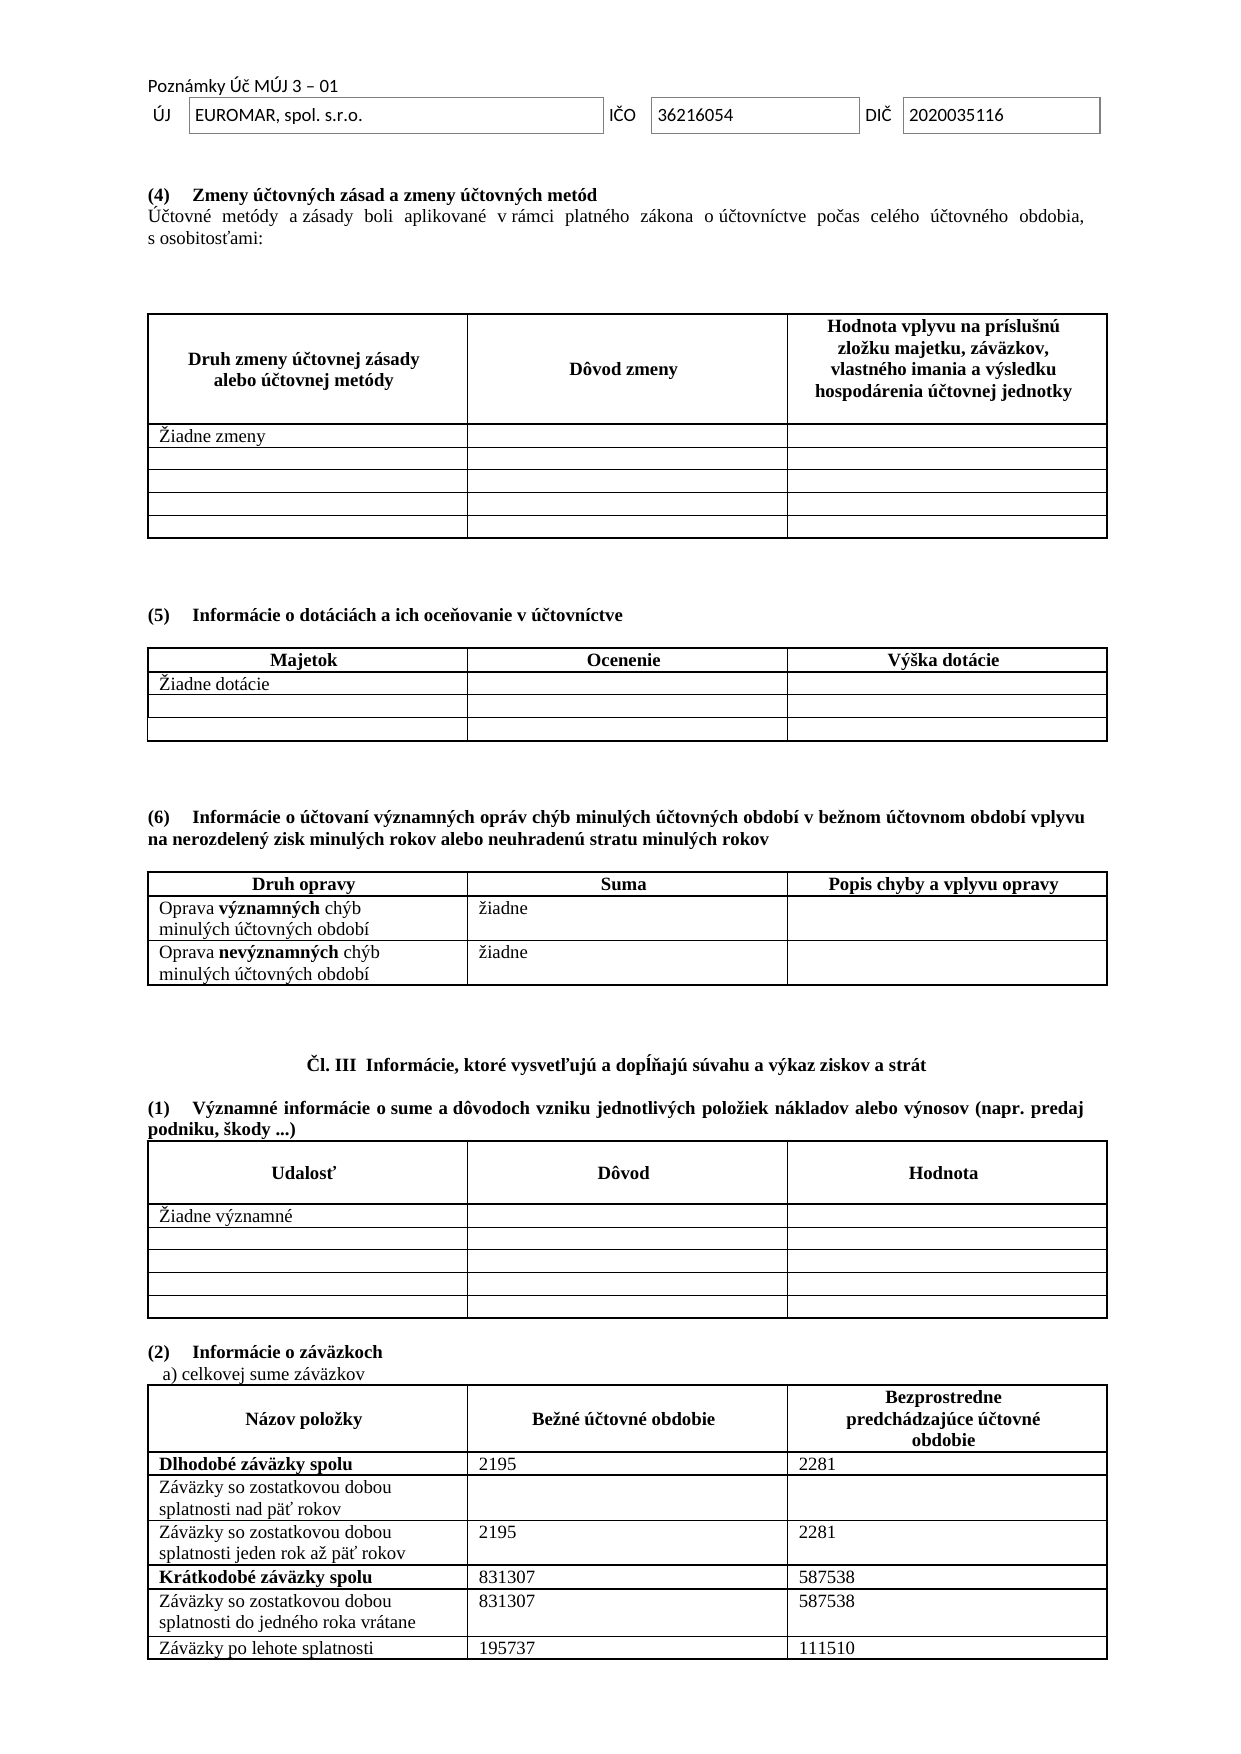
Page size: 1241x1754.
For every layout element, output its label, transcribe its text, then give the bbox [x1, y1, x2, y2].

table_cell Krátkodobé záväzky spolu [149, 1566, 467, 1587]
table_cell [468, 718, 787, 739]
table_cell [149, 1228, 467, 1249]
table_cell [788, 516, 1106, 537]
table_cell [468, 1228, 787, 1249]
table_cell [468, 493, 787, 514]
table_cell [149, 448, 467, 469]
table_cell [788, 493, 1106, 514]
table_cell 831307 [468, 1566, 787, 1587]
table_header Dôvod zmeny [468, 315, 787, 423]
table_cell Záväzky so zostatkovou dobou splatnosti do jedného roka vrátane [149, 1590, 467, 1636]
table_cell Žiadne významné [149, 1205, 467, 1227]
table_cell [788, 1250, 1106, 1272]
table_cell Oprava významných chýb minulých účtovných období [149, 897, 467, 940]
table_cell [468, 695, 787, 717]
text (6) Informácie o účtovaní významných opráv chýb minulých účtovných období v bežnom účtovnom období vplyvu na nerozdelený zisk minulých rokov alebo neuhradenú stratu minulých rokov [148, 806, 1085, 849]
table_header Udalosť [149, 1142, 467, 1203]
table_header Druh opravy [149, 873, 467, 894]
table_cell [149, 1296, 467, 1317]
table_header Bežné účtovné obdobie [468, 1386, 787, 1451]
table_cell [788, 448, 1106, 469]
text (2) Informácie o záväzkoch [148, 1341, 1085, 1362]
table_cell [788, 1205, 1106, 1227]
table_cell [788, 470, 1106, 492]
table_cell [468, 516, 787, 537]
table_header Druh zmeny účtovnej zásady alebo účtovnej metódy [149, 315, 467, 423]
table_header Bezprostredne predchádzajúce účtovné obdobie [788, 1386, 1106, 1451]
table_cell [149, 516, 467, 537]
table_cell Žiadne dotácie [149, 673, 467, 694]
table_cell [468, 1296, 787, 1317]
table_cell Záväzky po lehote splatnosti [149, 1637, 467, 1658]
table_cell [788, 1273, 1106, 1294]
table_cell [468, 470, 787, 492]
table_cell [788, 941, 1106, 984]
table_cell [468, 1476, 787, 1519]
table_cell [149, 1250, 467, 1272]
table_cell [149, 1273, 467, 1294]
table_cell žiadne [468, 897, 787, 940]
table_cell [468, 1205, 787, 1227]
table_cell 111510 [788, 1637, 1106, 1658]
table_cell Oprava nevýznamných chýb minulých účtovných období [149, 941, 467, 984]
table_header Popis chyby a vplyvu opravy [788, 873, 1106, 894]
table_header Výška dotácie [788, 649, 1106, 671]
table_cell 831307 [468, 1590, 787, 1636]
table_cell [788, 695, 1106, 717]
table_cell 2281 [788, 1521, 1106, 1564]
table_cell [788, 1228, 1106, 1249]
table_cell [788, 425, 1106, 447]
table_cell 2195 [468, 1521, 787, 1564]
table_cell [468, 425, 787, 447]
table_cell [788, 673, 1106, 694]
table_cell [148, 718, 467, 739]
table_cell [468, 1273, 787, 1294]
table_cell Dlhodobé záväzky spolu [149, 1453, 467, 1474]
table_cell [788, 718, 1106, 739]
table_cell 2281 [788, 1453, 1106, 1474]
text (4) Zmeny účtovných zásad a zmeny účtovných metód [148, 184, 1085, 205]
table_cell [788, 1296, 1106, 1317]
table_cell [149, 695, 467, 717]
text (5) Informácie o dotáciách a ich oceňovanie v účtovníctve [148, 604, 1085, 625]
table_header Majetok [149, 649, 467, 671]
text Čl. III Informácie, ktoré vysvetľujú a dopĺňajú súvahu a výkaz ziskov a strát [148, 1053, 1085, 1075]
table_cell [468, 448, 787, 469]
text a) celkovej sume záväzkov [148, 1362, 1085, 1384]
table_cell [149, 470, 467, 492]
table_cell [468, 1250, 787, 1272]
table_cell 587538 [788, 1566, 1106, 1587]
table_cell Záväzky so zostatkovou dobou splatnosti nad päť rokov [149, 1476, 467, 1519]
table_cell [788, 1476, 1106, 1519]
table_header Hodnota [788, 1142, 1106, 1203]
table_cell [788, 897, 1106, 940]
table_header Dôvod [468, 1142, 787, 1203]
table_header Suma [468, 873, 787, 894]
table_cell žiadne [468, 941, 787, 984]
table_cell [149, 493, 467, 514]
text (1) Významné informácie o sume a dôvodoch vzniku jednotlivých položiek nákladov alebo výnosov (napr. predaj podniku, škody ...) [148, 1097, 1085, 1140]
table_header Ocenenie [468, 649, 787, 671]
table_cell [468, 673, 787, 694]
table_cell 195737 [468, 1637, 787, 1658]
table_cell 587538 [788, 1590, 1106, 1636]
table_cell Záväzky so zostatkovou dobou splatnosti jeden rok až päť rokov [149, 1521, 467, 1564]
table_header Hodnota vplyvu na príslušnú zložku majetku, záväzkov, vlastného imania a výsledku hospodárenia účtovnej jednotky [788, 315, 1106, 423]
table_cell Žiadne zmeny [149, 425, 467, 447]
table_cell 2195 [468, 1453, 787, 1474]
text Účtovné metódy a zásady boli aplikované v rámci platného zákona o účtovníctve počas celého účtovného obdobia, s osobitosťami: [148, 205, 1085, 248]
table_header Názov položky [149, 1386, 467, 1451]
